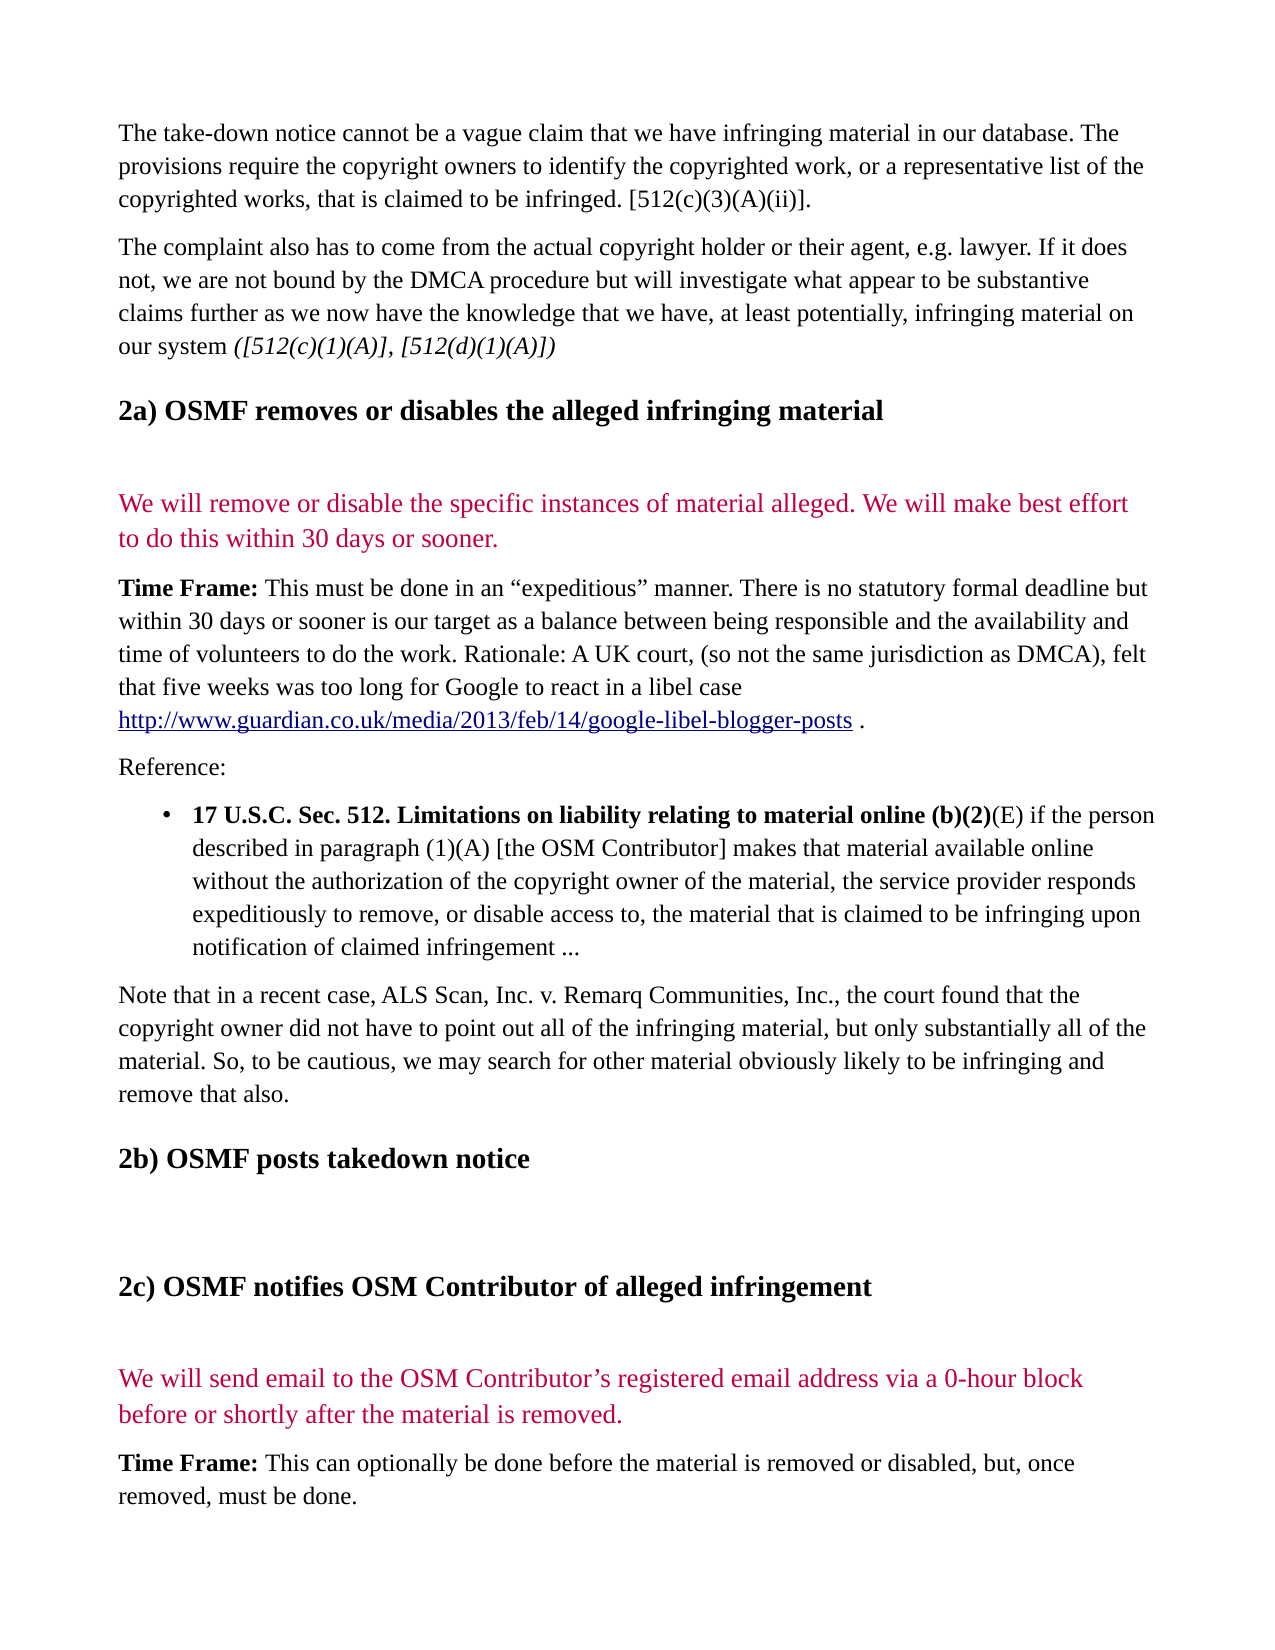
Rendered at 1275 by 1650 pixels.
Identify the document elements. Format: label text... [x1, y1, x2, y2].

subtitle 2a) OSMF removes or disables the alleged infringing material [118, 393, 1157, 427]
text Time Frame: This can optionally be done before the material is removed or disabled, but, once removed, must be done. [118, 1448, 1157, 1510]
text We will send email to the OSM Contributor’s registered email address via a 0-hour block before or shortly after the material is removed. [118, 1362, 1157, 1429]
list 17 U.S.C. Sec. 512. Limitations on liability relating to material online (b)(2)(E) if the person described in paragraph (1)(A) [the OSM Contributor] makes that material available online without the authorization of the copyright owner of the material, the service provider responds expeditiously to remove, or disable access to, the material that is claimed to be infringing upon notification of claimed infringement ... [162, 800, 1157, 961]
subtitle 2b) OSMF posts takedown notice [118, 1141, 1157, 1242]
subtitle 2c) OSMF notifies OSM Contributor of alleged infringement [118, 1269, 1157, 1302]
text Reference: [118, 752, 1157, 781]
text The take-down notice cannot be a vague claim that we have infringing material in our database. The provisions require the copyright owners to identify the copyrighted work, or a representative list of the copyrighted works, that is claimed to be infringed. [512(c)(3)(A)(ii)]. [118, 118, 1157, 213]
text We will remove or disable the specific instances of material alleged. We will make best effort to do this within 30 days or sooner. [118, 487, 1157, 553]
text The complaint also has to come from the actual copyright holder or their agent, e.g. lawyer. If it does not, we are not bound by the DMCA procedure but will investigate what appear to be substantive claims further as we now have the knowledge that we have, at least potentially, infringing material on our system ([512(c)(1)(A)], [512(d)(1)(A)]) [118, 232, 1157, 359]
text Time Frame: This must be done in an “expeditious” manner. There is no statutory formal deadline but within 30 days or sooner is our target as a balance between being responsible and the availability and time of volunteers to do the work. Rationale: A UK court, (so not the same jurisdiction as DMCA), felt that five weeks was too long for Google to react in a libel case http://www.guardian.co.uk/media/2013/feb/14/google-libel-blogger-posts . [118, 573, 1157, 733]
text Note that in a recent case, ALS Scan, Inc. v. Remarq Communities, Inc., the court found that the copyright owner did not have to point out all of the infringing material, but only substantially all of the material. So, to be cautious, we may search for other material obviously likely to be infringing and remove that also. [118, 980, 1157, 1107]
